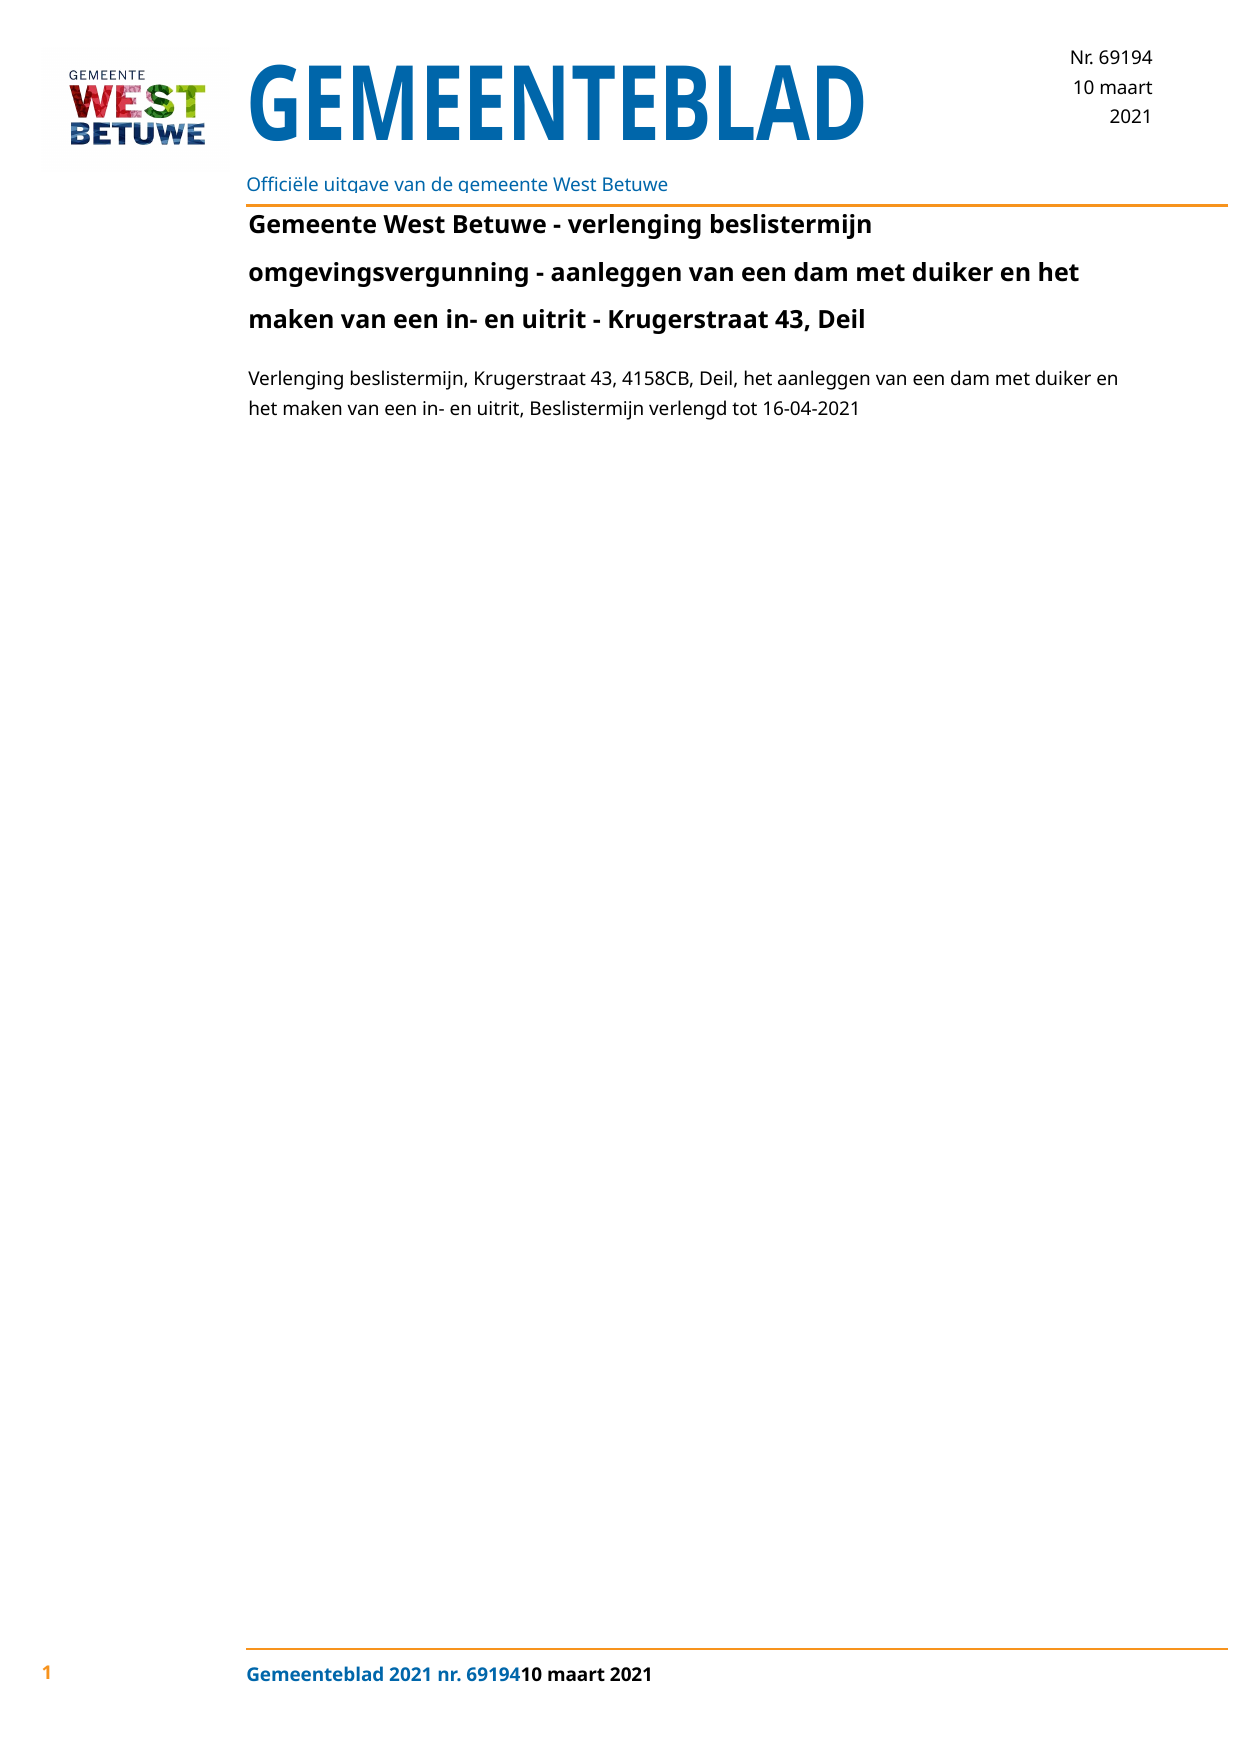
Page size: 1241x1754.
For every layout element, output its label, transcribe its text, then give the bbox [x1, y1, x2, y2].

text Gemeente West Betuwe - verlenging beslistermijn omgevingsvergunning - aanleggen van een dam met duiker en het maken van een in- en uitrit - Krugerstraat 43, Deil [248, 207, 1152, 336]
text Verlenging beslistermijn, Krugerstraat 43, 4158CB, Deil, het aanleggen van een dam met duiker en het maken van een in- en uitrit, Beslistermijn verlengd tot 16-04-2021 [248, 366, 1152, 421]
picture [41, 47, 231, 172]
